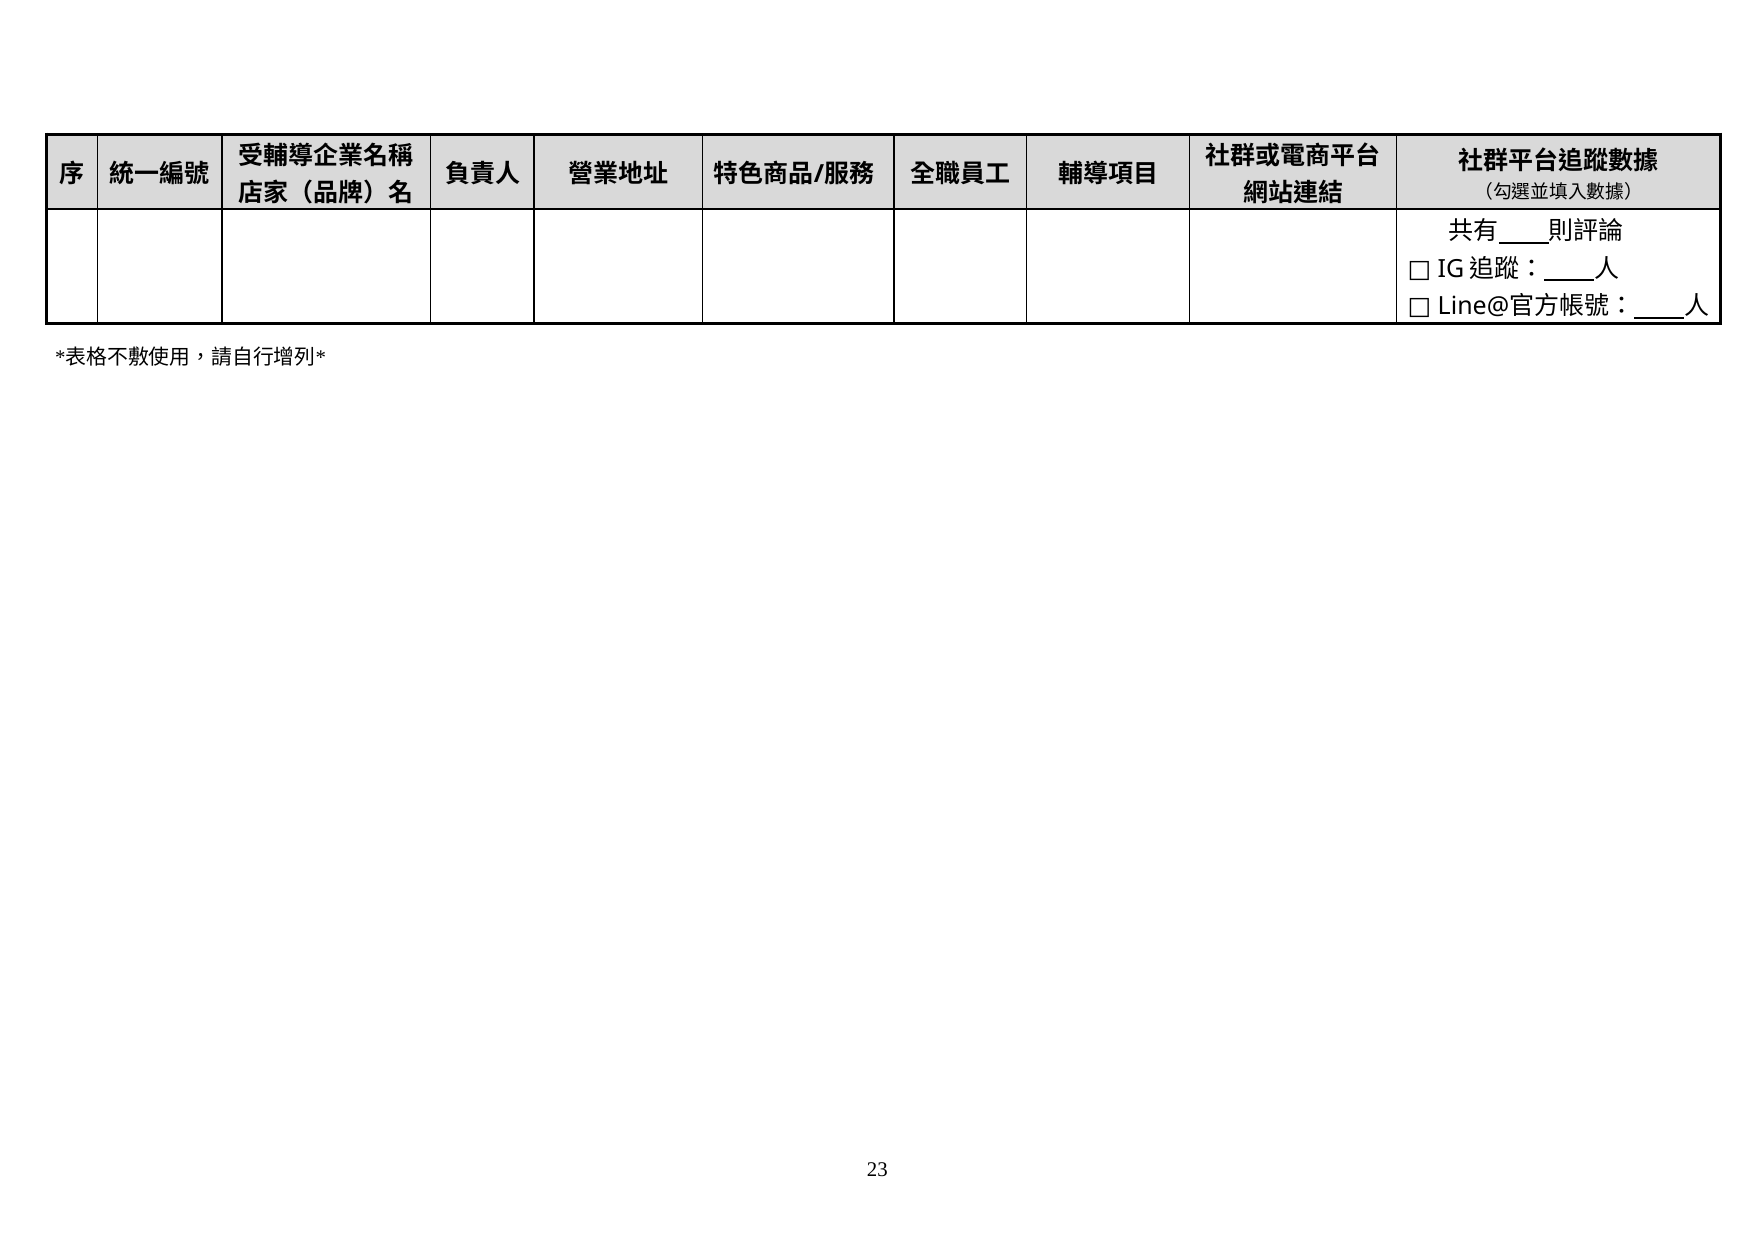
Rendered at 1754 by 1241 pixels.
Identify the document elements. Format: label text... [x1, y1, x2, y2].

table_header 序 [48, 136, 97, 208]
table_header 負責人 [431, 136, 533, 208]
table_header 社群平台追蹤數據 （勾選並填入數據） [1397, 136, 1719, 208]
table_cell [703, 210, 893, 322]
table_cell [431, 210, 533, 322]
table_header 統一編號 [98, 136, 221, 208]
table_cell [895, 210, 1026, 322]
table_cell [535, 210, 702, 322]
text *表格不敷使用，請自行增列* [55, 340, 442, 370]
table_header 受輔導企業名稱 店家（品牌）名 [223, 136, 430, 208]
table_cell [1027, 210, 1189, 322]
table_cell [98, 210, 221, 322]
table_cell [48, 210, 97, 322]
table_cell [1190, 210, 1396, 322]
table_cell [223, 210, 430, 322]
table_header 全職員工 [895, 136, 1026, 208]
table_cell 共有 則評論 □ IG追蹤： 人 □ Line@官方帳號： 人 [1397, 210, 1719, 322]
table_header 社群或電商平台 網站連結 [1190, 136, 1396, 208]
table_header 營業地址 [535, 136, 702, 208]
table_header 輔導項目 [1027, 136, 1189, 208]
table_header 特色商品/服務 [703, 136, 893, 208]
